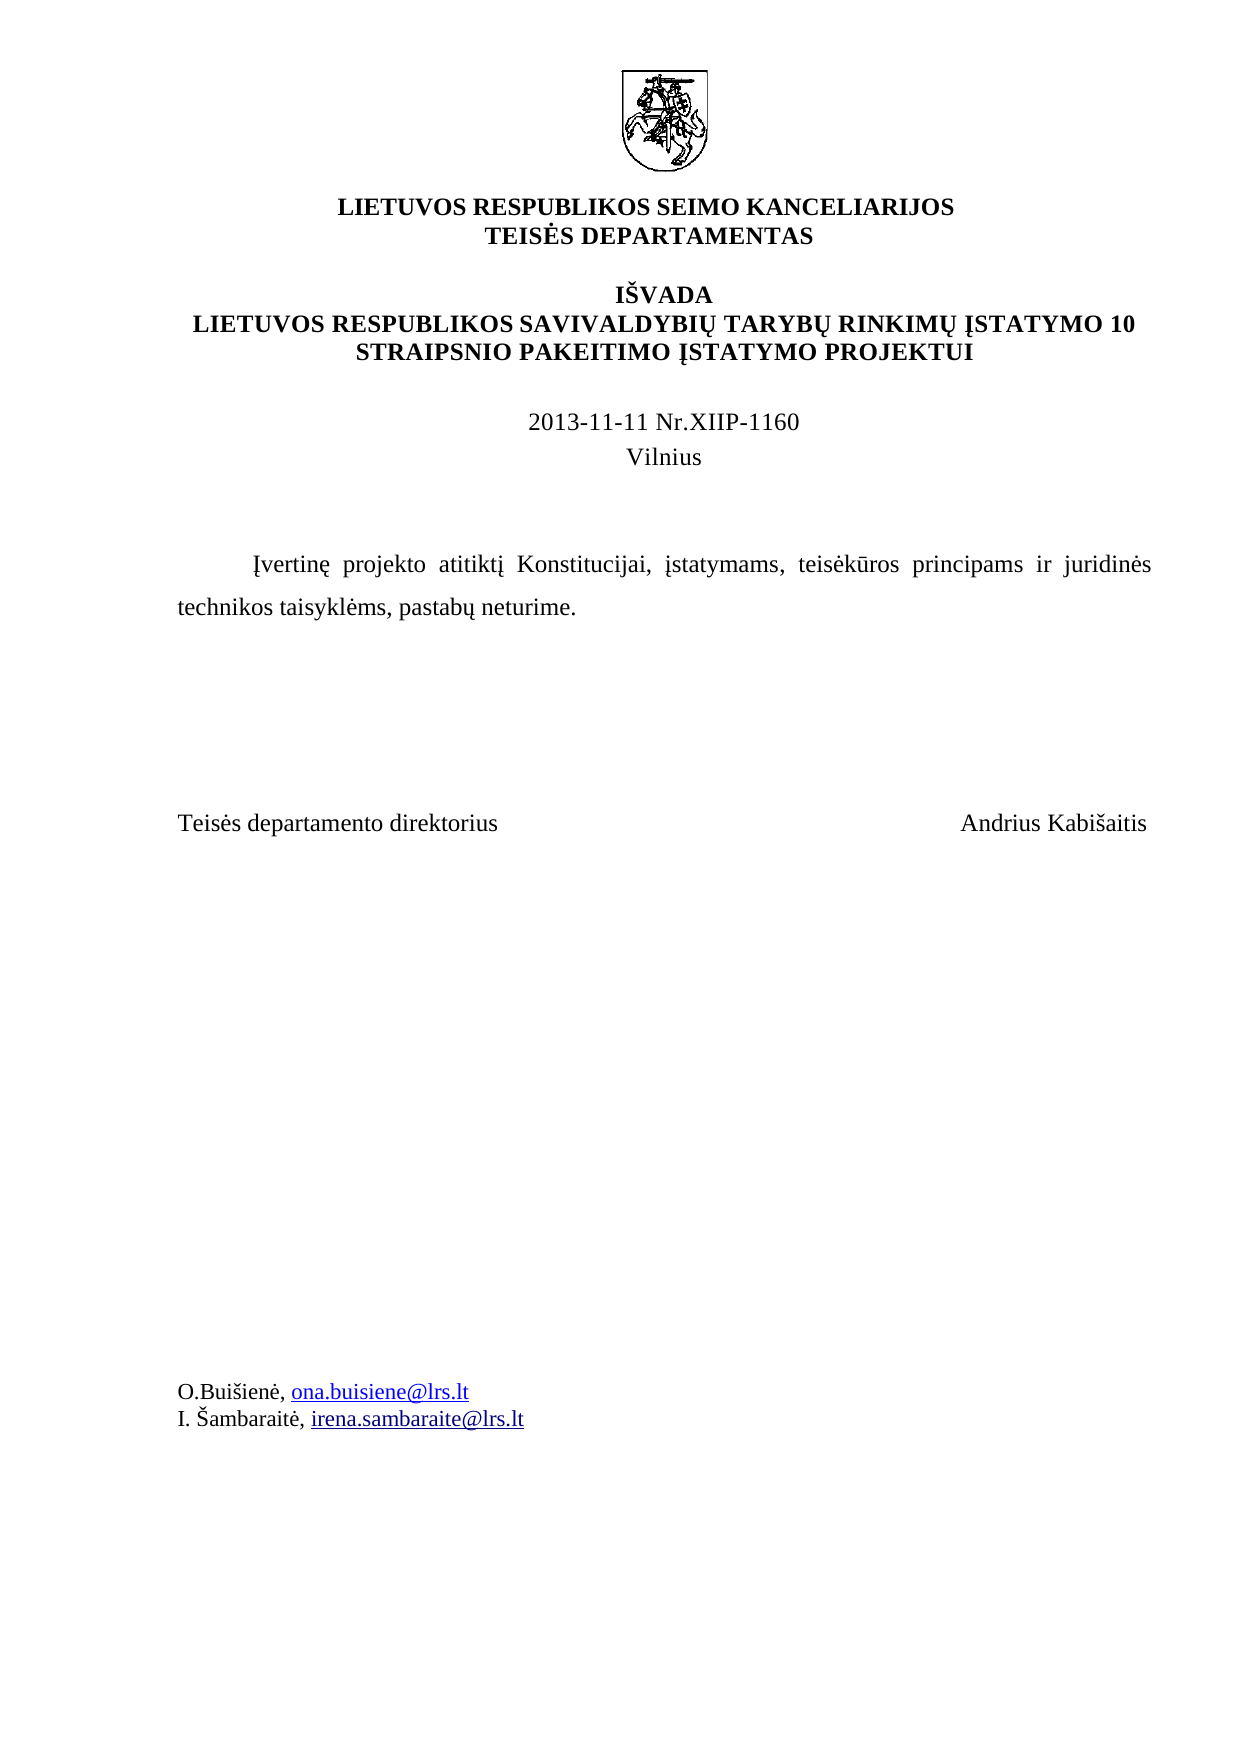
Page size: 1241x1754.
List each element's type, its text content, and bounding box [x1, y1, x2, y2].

text O.Buišienė, ona.buisiene@lrs.lt [177, 1378, 1152, 1404]
text Vilnius [177, 442, 1151, 471]
text IŠVADA [177, 280, 1151, 309]
text Teisės departamento direktorius Andrius Kabišaitis [177, 808, 1152, 837]
text LIETUVOS RESPUBLIKOS SAVIVALDYBIŲ TARYBŲ RINKIMŲ ĮSTATYMO 10 STRAIPSNIO PAKEITIMO ĮSTATYMO PROJEKTUI [177, 309, 1152, 366]
text LIETUVOS RESPUBLIKOS SEIMO KANCELIARIJOS TEISĖS DEPARTAMENTAS [177, 192, 1121, 249]
text Įvertinę projekto atitiktį Konstitucijai, įstatymams, teisėkūros principams ir juridinės technikos taisyklėms, pastabų neturime. [177, 549, 1152, 621]
text 2013-11-11 Nr.XIIP-1160 [177, 407, 1151, 436]
text I. Šambaraitė, irena.sambaraite@lrs.lt [177, 1404, 1152, 1431]
